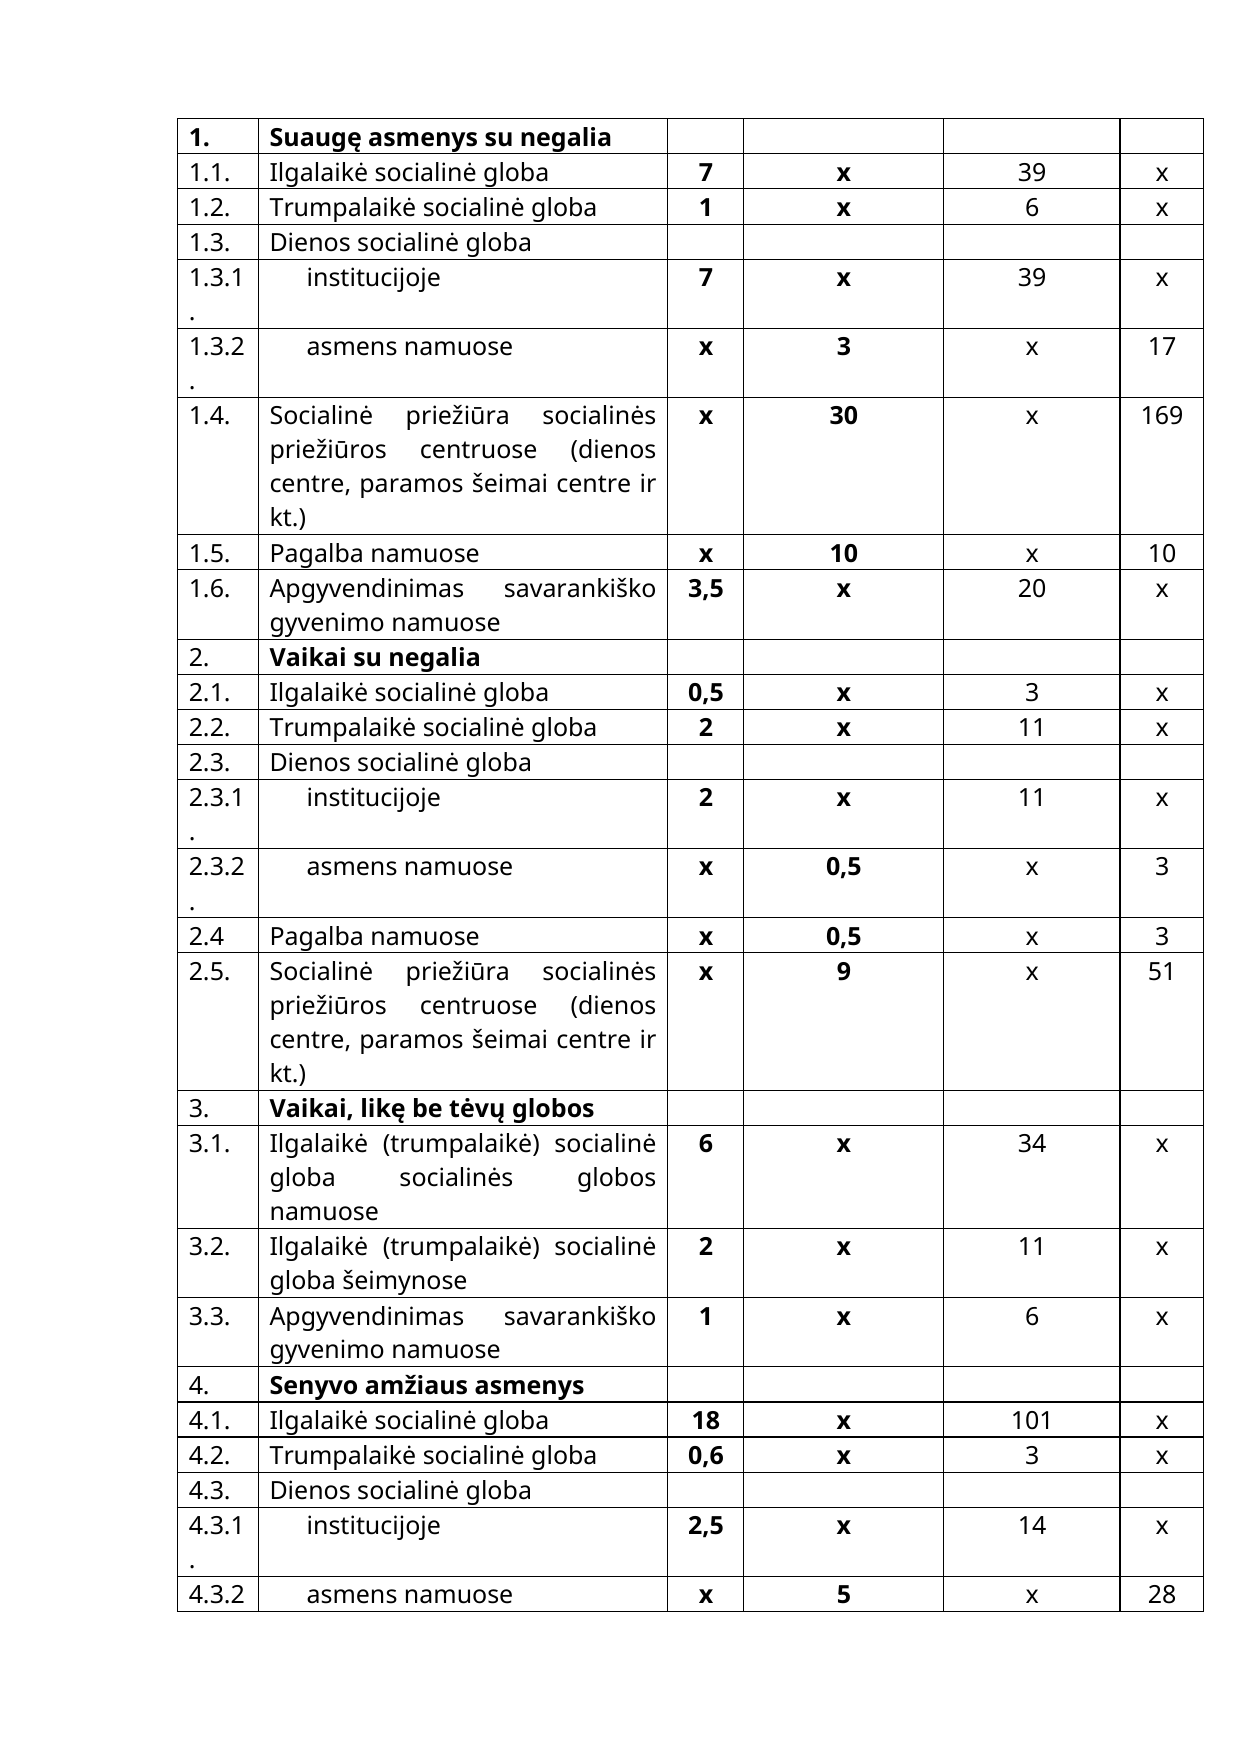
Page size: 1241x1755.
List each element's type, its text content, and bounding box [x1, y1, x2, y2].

table_cell 0,5 [668, 675, 743, 709]
table_cell x [1121, 1403, 1203, 1436]
table_cell [744, 1367, 943, 1401]
table_cell 30 [744, 398, 943, 534]
table_cell 1.3.2. [178, 329, 258, 397]
table_cell 4.1. [178, 1403, 258, 1436]
table_cell [944, 1473, 1119, 1507]
table_cell [668, 640, 743, 673]
table_cell 2.3. [178, 745, 258, 779]
table_cell Socialinė priežiūra socialinės priežiūros centruose (dienos centre, paramos šeimai centre ir kt.) [259, 398, 667, 534]
table_cell 6 [668, 1126, 743, 1228]
table_cell Apgyvendinimas savarankiško gyvenimo namuose [259, 570, 667, 638]
table_cell x [944, 398, 1119, 534]
table_cell [944, 1091, 1119, 1125]
table_cell 101 [944, 1403, 1119, 1436]
table_cell [744, 1091, 943, 1125]
table_cell [744, 745, 943, 779]
table_cell 11 [944, 1229, 1119, 1297]
table_cell Dienos socialinė globa [259, 1473, 667, 1507]
table_cell Dienos socialinė globa [259, 225, 667, 258]
table_cell [668, 1367, 743, 1401]
table_cell 1.5. [178, 535, 258, 569]
table_cell x [744, 1298, 943, 1366]
table_cell x [744, 189, 943, 223]
table_cell asmens namuose [259, 329, 667, 397]
table_cell x [744, 1229, 943, 1297]
table_cell 3 [1121, 918, 1203, 952]
table_cell [1121, 640, 1203, 673]
table_cell x [1121, 675, 1203, 709]
table_cell x [944, 329, 1119, 397]
table_cell [1121, 225, 1203, 258]
table_cell 4.2. [178, 1438, 258, 1472]
table_cell 2,5 [668, 1508, 743, 1576]
table_cell asmens namuose [259, 1577, 667, 1611]
table_cell 18 [668, 1403, 743, 1436]
table_cell Trumpalaikė socialinė globa [259, 710, 667, 744]
table_cell x [1121, 570, 1203, 638]
table_cell 1.4. [178, 398, 258, 534]
table_cell x [744, 1126, 943, 1228]
table_cell [1121, 1091, 1203, 1125]
table_cell 7 [668, 154, 743, 188]
table_cell 2 [668, 1229, 743, 1297]
table_cell 1.1. [178, 154, 258, 188]
table_cell x [944, 1577, 1119, 1611]
table_cell institucijoje [259, 780, 667, 848]
table_cell 1.2. [178, 189, 258, 223]
table_cell 3 [944, 675, 1119, 709]
table_cell 2.3.1. [178, 780, 258, 848]
table_cell 28 [1121, 1577, 1203, 1611]
table_cell 0,6 [668, 1438, 743, 1472]
table_cell 6 [944, 189, 1119, 223]
table_cell Apgyvendinimas savarankiško gyvenimo namuose [259, 1298, 667, 1366]
table_cell Ilgalaikė (trumpalaikė) socialinė globa šeimynose [259, 1229, 667, 1297]
table_cell 2.1. [178, 675, 258, 709]
table_cell [1121, 745, 1203, 779]
table_cell 11 [944, 710, 1119, 744]
table_cell 169 [1121, 398, 1203, 534]
table_cell 39 [944, 260, 1119, 328]
table_cell 1 [668, 1298, 743, 1366]
table_cell x [668, 1577, 743, 1611]
table_cell Trumpalaikė socialinė globa [259, 189, 667, 223]
table_cell 3.1. [178, 1126, 258, 1228]
table_cell x [944, 849, 1119, 917]
table_cell Ilgalaikė (trumpalaikė) socialinė globa socialinės globos namuose [259, 1126, 667, 1228]
table_cell x [744, 260, 943, 328]
table_cell Pagalba namuose [259, 535, 667, 569]
table_cell [1121, 1367, 1203, 1401]
table_cell 2. [178, 640, 258, 673]
table_cell x [1121, 1229, 1203, 1297]
table_cell 9 [744, 953, 943, 1089]
table_cell [1121, 1473, 1203, 1507]
table_cell Socialinė priežiūra socialinės priežiūros centruose (dienos centre, paramos šeimai centre ir kt.) [259, 953, 667, 1089]
table_cell x [668, 849, 743, 917]
table_cell x [744, 154, 943, 188]
table_cell x [744, 1438, 943, 1472]
table_cell [744, 640, 943, 673]
table_cell 7 [668, 260, 743, 328]
table_cell x [1121, 154, 1203, 188]
table_cell 10 [744, 535, 943, 569]
table_cell x [944, 535, 1119, 569]
table_cell x [1121, 780, 1203, 848]
table_cell 4.3. [178, 1473, 258, 1507]
table_cell 3.2. [178, 1229, 258, 1297]
table_cell 1. [178, 119, 258, 153]
table_cell x [744, 675, 943, 709]
table_cell x [944, 918, 1119, 952]
table_cell x [668, 398, 743, 534]
table_cell 1.6. [178, 570, 258, 638]
table_cell x [744, 1508, 943, 1576]
table_cell 3,5 [668, 570, 743, 638]
table_cell 3.3. [178, 1298, 258, 1366]
table_cell 11 [944, 780, 1119, 848]
table_cell [944, 745, 1119, 779]
table_cell x [744, 780, 943, 848]
table_cell Ilgalaikė socialinė globa [259, 154, 667, 188]
table_cell Ilgalaikė socialinė globa [259, 1403, 667, 1436]
table_cell 1.3.1. [178, 260, 258, 328]
table_cell 14 [944, 1508, 1119, 1576]
table_cell 34 [944, 1126, 1119, 1228]
table_cell institucijoje [259, 260, 667, 328]
table_cell institucijoje [259, 1508, 667, 1576]
table_cell x [668, 918, 743, 952]
table_cell x [668, 953, 743, 1089]
table_cell x [1121, 189, 1203, 223]
table_cell 2 [668, 710, 743, 744]
table_cell 0,5 [744, 849, 943, 917]
table_cell 2.4 [178, 918, 258, 952]
table_cell asmens namuose [259, 849, 667, 917]
table_cell Pagalba namuose [259, 918, 667, 952]
table_cell x [944, 953, 1119, 1089]
table_cell 0,5 [744, 918, 943, 952]
table_cell [668, 225, 743, 258]
table_cell Senyvo amžiaus asmenys [259, 1367, 667, 1401]
table_cell 2 [668, 780, 743, 848]
table_cell [944, 225, 1119, 258]
table_cell x [1121, 1298, 1203, 1366]
table_cell x [1121, 1126, 1203, 1228]
table_cell 4.3.2 [178, 1577, 258, 1611]
table_cell 10 [1121, 535, 1203, 569]
table_cell 2.5. [178, 953, 258, 1089]
table_cell 39 [944, 154, 1119, 188]
table_cell [944, 640, 1119, 673]
table_cell Trumpalaikė socialinė globa [259, 1438, 667, 1472]
table_cell Dienos socialinė globa [259, 745, 667, 779]
table_cell x [668, 535, 743, 569]
table_cell 5 [744, 1577, 943, 1611]
table_cell [1121, 119, 1203, 153]
table_cell 51 [1121, 953, 1203, 1089]
table_cell 3. [178, 1091, 258, 1125]
table_cell 2.2. [178, 710, 258, 744]
table_cell Suaugę asmenys su negalia [259, 119, 667, 153]
table_cell x [744, 570, 943, 638]
table_cell [668, 119, 743, 153]
table_cell x [1121, 1438, 1203, 1472]
table_cell 6 [944, 1298, 1119, 1366]
table_cell x [1121, 1508, 1203, 1576]
table_cell [744, 119, 943, 153]
table_cell 4. [178, 1367, 258, 1401]
table_cell [744, 1473, 943, 1507]
table_cell 20 [944, 570, 1119, 638]
table_cell 17 [1121, 329, 1203, 397]
table_cell x [744, 710, 943, 744]
table_cell [744, 225, 943, 258]
table_cell 1.3. [178, 225, 258, 258]
table_cell Vaikai su negalia [259, 640, 667, 673]
table_cell [668, 745, 743, 779]
table_cell [944, 119, 1119, 153]
table_cell 3 [1121, 849, 1203, 917]
table_cell x [1121, 260, 1203, 328]
table_cell 3 [944, 1438, 1119, 1472]
table_cell Ilgalaikė socialinė globa [259, 675, 667, 709]
table_cell x [1121, 710, 1203, 744]
table_cell 3 [744, 329, 943, 397]
table_cell Vaikai, likę be tėvų globos [259, 1091, 667, 1125]
table_cell [668, 1473, 743, 1507]
table_cell 2.3.2. [178, 849, 258, 917]
table_cell x [668, 329, 743, 397]
table_cell [944, 1367, 1119, 1401]
table_cell 4.3.1. [178, 1508, 258, 1576]
table_cell 1 [668, 189, 743, 223]
table_cell [668, 1091, 743, 1125]
table_cell x [744, 1403, 943, 1436]
